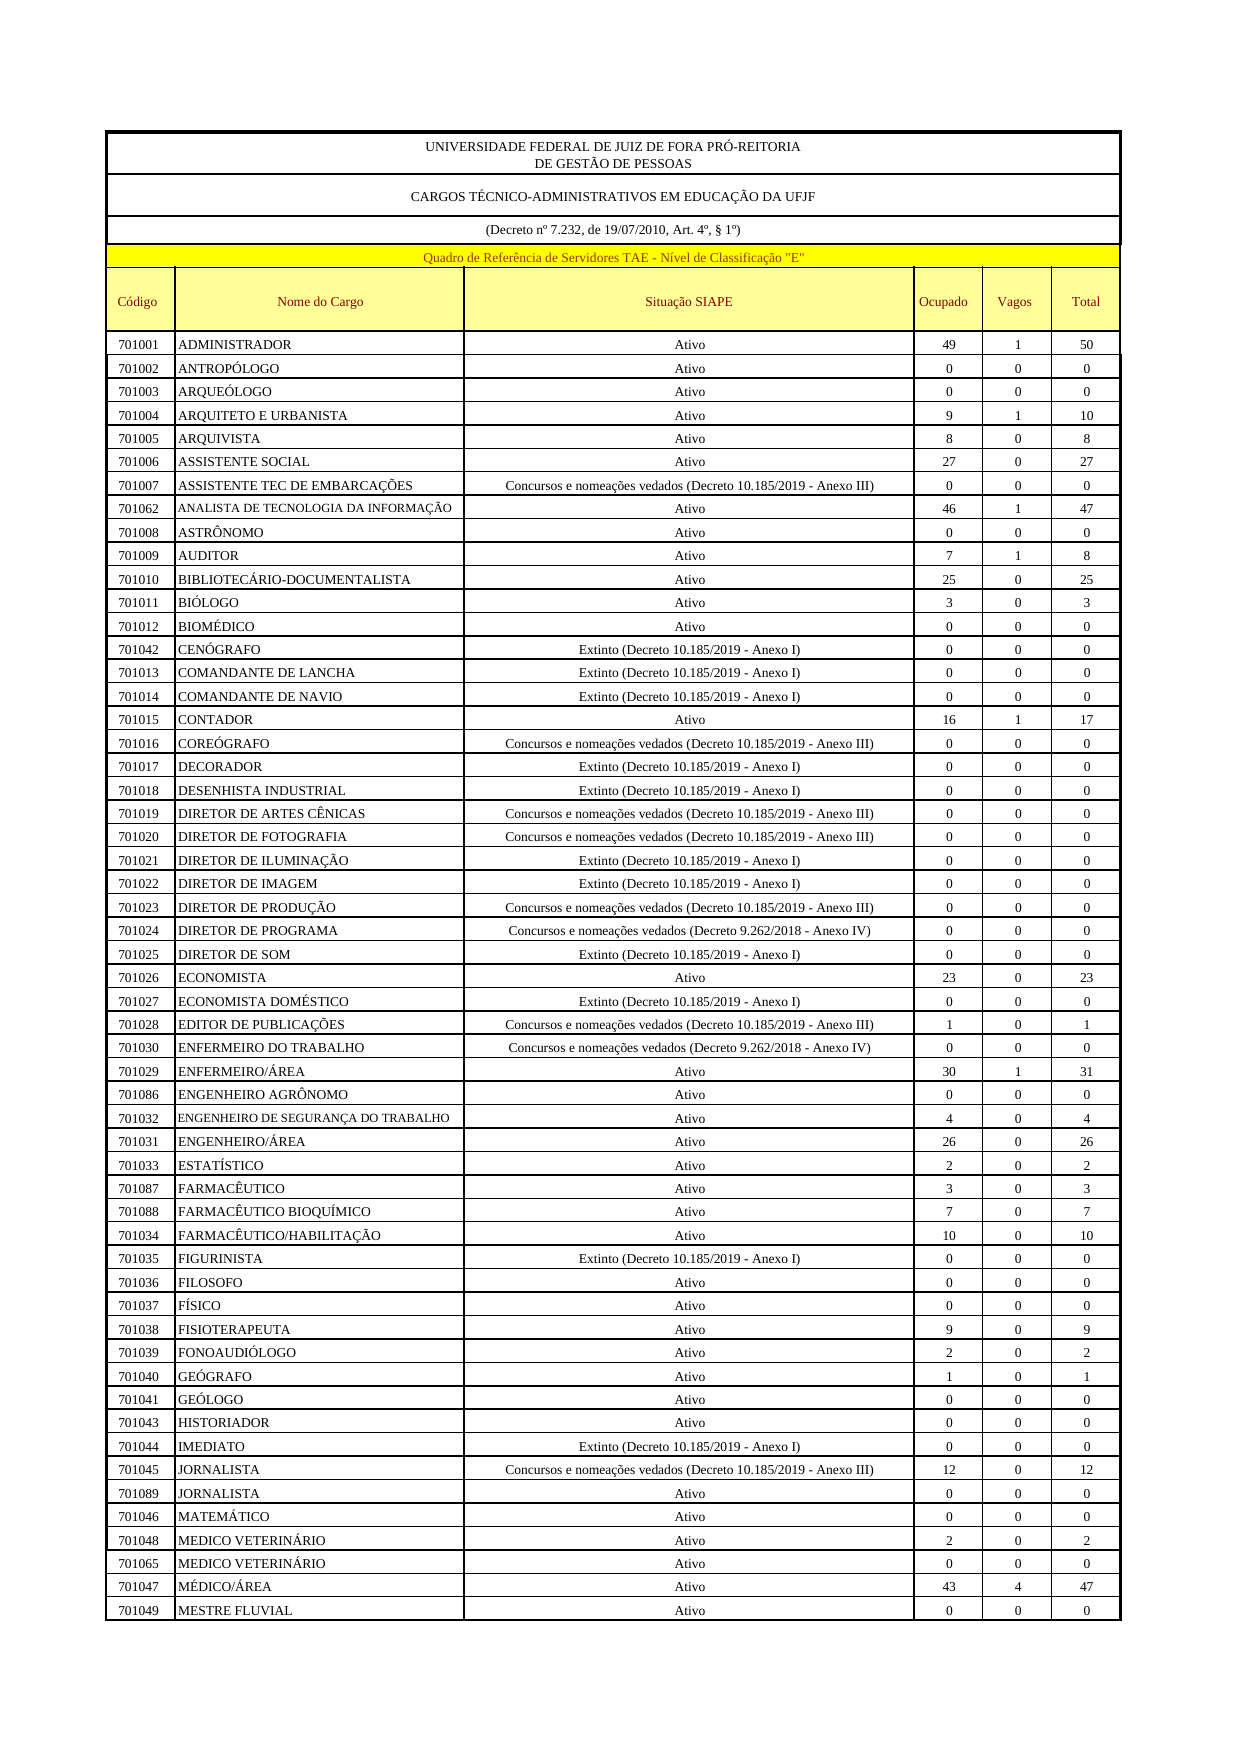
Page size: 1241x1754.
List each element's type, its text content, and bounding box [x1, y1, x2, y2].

table_cell 701022 [108, 871, 174, 893]
table_cell 0 [983, 379, 1051, 401]
table_cell 0 [983, 1269, 1051, 1291]
table_cell 701016 [108, 730, 174, 752]
table_cell Concursos e nomeações vedados (Decreto 10.185/2019 - Anexo III) [465, 1012, 913, 1033]
table_cell Ativo [465, 355, 913, 377]
table_cell 701089 [108, 1480, 174, 1502]
table_cell Ativo [465, 543, 913, 564]
table_cell 4 [1052, 1105, 1119, 1127]
table_cell BIÓLOGO [176, 590, 463, 611]
table_cell Ativo [465, 965, 913, 986]
table_cell 701015 [108, 707, 174, 729]
table_cell 0 [915, 683, 982, 705]
table_cell 701010 [108, 566, 174, 588]
table_cell ANTROPÓLOGO [176, 355, 463, 377]
table_cell Ativo [465, 1293, 913, 1314]
table_cell 8 [1052, 426, 1119, 447]
table_cell 25 [1052, 566, 1119, 588]
table_cell 0 [915, 777, 982, 799]
table_cell 0 [983, 566, 1051, 588]
table_cell CONTADOR [176, 707, 463, 729]
table_cell 0 [1052, 683, 1119, 705]
table_cell Ativo [465, 1527, 913, 1549]
table_cell EDITOR DE PUBLICAÇÕES [176, 1012, 463, 1033]
table_cell 1 [983, 496, 1051, 518]
table_cell Concursos e nomeações vedados (Decreto 10.185/2019 - Anexo III) [465, 824, 913, 846]
table_cell Ativo [465, 1105, 913, 1127]
table_cell CARGOS TÉCNICO-ADMINISTRATIVOS EM EDUCAÇÃO DA UFJF [108, 175, 1119, 215]
table_cell 0 [1052, 355, 1119, 377]
table_cell 1 [983, 332, 1051, 354]
table_cell 701012 [108, 613, 174, 635]
table_cell 0 [1052, 894, 1119, 916]
table_cell Concursos e nomeações vedados (Decreto 10.185/2019 - Anexo III) [465, 894, 913, 916]
table_cell 7 [915, 1199, 982, 1221]
table_cell 0 [915, 1433, 982, 1455]
table_cell FARMACÊUTICO/HABILITAÇÃO [176, 1222, 463, 1244]
table_cell 701001 [107, 332, 174, 354]
table_cell Concursos e nomeações vedados (Decreto 10.185/2019 - Anexo III) [465, 801, 913, 822]
table_cell Extinto (Decreto 10.185/2019 - Anexo I) [465, 660, 913, 682]
table_cell Extinto (Decreto 10.185/2019 - Anexo I) [465, 871, 913, 893]
table_cell DIRETOR DE IMAGEM [176, 871, 463, 893]
table_cell 12 [915, 1457, 982, 1479]
table_cell IMEDIATO [176, 1433, 463, 1455]
table_cell 10 [915, 1222, 982, 1244]
table_cell MATEMÁTICO [176, 1504, 463, 1526]
table_cell 0 [983, 683, 1051, 705]
table_cell DIRETOR DE ARTES CÊNICAS [176, 801, 463, 822]
table_cell 1 [1052, 1012, 1119, 1033]
table_cell 0 [915, 941, 982, 963]
table_cell 701040 [108, 1363, 174, 1385]
table_cell 701033 [108, 1152, 174, 1174]
table_cell 0 [983, 426, 1051, 447]
table_cell 1 [915, 1363, 982, 1385]
table_cell FÍSICO [176, 1293, 463, 1314]
table_cell 0 [1052, 730, 1119, 752]
table_cell 8 [1052, 543, 1119, 564]
table_cell 7 [1052, 1199, 1119, 1221]
table_cell 0 [983, 1129, 1051, 1151]
table_cell 701007 [108, 472, 174, 494]
table_cell 47 [1052, 496, 1119, 518]
table_cell 3 [1052, 590, 1119, 611]
table_cell 0 [983, 355, 1051, 377]
table_cell 0 [983, 1082, 1051, 1104]
table_cell Extinto (Decreto 10.185/2019 - Anexo I) [465, 847, 913, 869]
table_cell 2 [1052, 1527, 1119, 1549]
table_cell Ativo [465, 332, 913, 354]
table_cell 701048 [108, 1527, 174, 1549]
table_cell 0 [1052, 777, 1119, 799]
table_cell DIRETOR DE FOTOGRAFIA [176, 824, 463, 846]
table_cell ESTATÍSTICO [176, 1152, 463, 1174]
table_cell Ocupado [915, 268, 982, 330]
table_cell 701062 [108, 496, 174, 518]
table_cell 701039 [108, 1340, 174, 1361]
table_cell 0 [915, 730, 982, 752]
table_cell 701046 [108, 1504, 174, 1526]
table_cell 0 [1052, 660, 1119, 682]
table_cell 701020 [108, 824, 174, 846]
table_cell 0 [1052, 918, 1119, 939]
table_cell ASSISTENTE SOCIAL [176, 449, 463, 471]
table_cell 0 [1052, 1433, 1119, 1455]
table_cell 701047 [107, 1574, 174, 1596]
table_cell COREÓGRAFO [176, 730, 463, 752]
table_cell 0 [1052, 519, 1119, 541]
table_cell Extinto (Decreto 10.185/2019 - Anexo I) [465, 683, 913, 705]
table_cell 0 [1052, 1082, 1119, 1104]
table_cell 701086 [108, 1082, 174, 1104]
table_cell Extinto (Decreto 10.185/2019 - Anexo I) [465, 1246, 913, 1268]
table_cell Ativo [465, 402, 913, 424]
table_cell 0 [1052, 941, 1119, 963]
table_cell 10 [1052, 1222, 1119, 1244]
table_cell 0 [983, 1105, 1051, 1127]
table_cell 0 [1052, 1035, 1119, 1057]
table_cell 701087 [108, 1176, 174, 1197]
table_cell 16 [915, 707, 982, 729]
table_cell 0 [983, 1012, 1051, 1033]
table_cell 0 [983, 801, 1051, 822]
table_cell 701038 [108, 1316, 174, 1338]
table_cell Ativo [465, 1058, 913, 1080]
table_cell 0 [915, 1504, 982, 1526]
table_cell 0 [915, 519, 982, 541]
table_cell 3 [915, 590, 982, 611]
table_cell 0 [1052, 637, 1119, 658]
table_cell 0 [983, 1551, 1051, 1572]
table_cell 2 [1052, 1340, 1119, 1361]
table_cell 2 [915, 1152, 982, 1174]
table_cell DIRETOR DE PROGRAMA [176, 918, 463, 939]
table_cell Ativo [465, 496, 913, 518]
table_cell Ativo [465, 566, 913, 588]
table_cell Ativo [465, 1551, 913, 1572]
table_cell 7 [915, 543, 982, 564]
table_cell 1 [915, 1012, 982, 1033]
table_cell 701037 [108, 1293, 174, 1314]
table_cell 0 [983, 1480, 1051, 1502]
table_cell ANALISTA DE TECNOLOGIA DA INFORMAÇÃO [176, 496, 463, 518]
table_cell 3 [915, 1176, 982, 1197]
table_cell 0 [983, 1340, 1051, 1361]
table_cell 0 [983, 472, 1051, 494]
table_cell Extinto (Decreto 10.185/2019 - Anexo I) [465, 777, 913, 799]
table_cell Vagos [983, 268, 1051, 330]
table_cell 701028 [108, 1012, 174, 1033]
table_cell ENFERMEIRO DO TRABALHO [176, 1035, 463, 1057]
table_cell 0 [915, 1082, 982, 1104]
table_cell 0 [1052, 1551, 1119, 1572]
table_cell ARQUEÓLOGO [176, 379, 463, 401]
table_cell 701018 [108, 777, 174, 799]
table_cell Ativo [465, 1387, 913, 1408]
table_cell Concursos e nomeações vedados (Decreto 9.262/2018 - Anexo IV) [465, 918, 913, 939]
table_cell 701049 [107, 1597, 174, 1619]
table_cell 0 [915, 871, 982, 893]
table_cell 4 [915, 1105, 982, 1127]
table_cell 0 [983, 1527, 1051, 1549]
table_cell ENGENHEIRO AGRÔNOMO [176, 1082, 463, 1104]
table_cell 9 [915, 1316, 982, 1338]
table_cell ENGENHEIRO/ÁREA [176, 1129, 463, 1151]
table_cell MESTRE FLUVIAL [176, 1597, 463, 1619]
table_cell 0 [915, 1410, 982, 1432]
table_cell 0 [983, 871, 1051, 893]
table_cell FARMACÊUTICO BIOQUÍMICO [176, 1199, 463, 1221]
table_cell Ativo [465, 1340, 913, 1361]
table_cell DIRETOR DE SOM [176, 941, 463, 963]
table_cell Código [107, 268, 174, 330]
table_cell 0 [983, 1176, 1051, 1197]
table_cell 2 [915, 1527, 982, 1549]
table_cell 0 [983, 918, 1051, 939]
table_cell 0 [1052, 1504, 1119, 1526]
table_cell 0 [983, 988, 1051, 1010]
table_cell 0 [1052, 1269, 1119, 1291]
table_cell 0 [1052, 1293, 1119, 1314]
table_cell 0 [1052, 613, 1119, 635]
table_cell 0 [983, 637, 1051, 658]
table_cell Ativo [465, 1504, 913, 1526]
table_cell 9 [915, 402, 982, 424]
table_cell 1 [983, 543, 1051, 564]
table_cell 1 [983, 402, 1051, 424]
table_cell ARQUIVISTA [176, 426, 463, 447]
table_cell FILOSOFO [176, 1269, 463, 1291]
table_cell Nome do Cargo [176, 268, 463, 330]
table_cell 23 [915, 965, 982, 986]
table_cell 701002 [108, 355, 174, 377]
table_cell 50 [1052, 332, 1119, 354]
table_cell JORNALISTA [176, 1480, 463, 1502]
table_cell 701008 [108, 519, 174, 541]
table_cell Ativo [465, 590, 913, 611]
table_cell 2 [915, 1340, 982, 1361]
table_cell 701042 [108, 637, 174, 658]
table_cell 4 [983, 1574, 1051, 1596]
table_cell COMANDANTE DE NAVIO [176, 683, 463, 705]
table_cell 0 [983, 590, 1051, 611]
table_cell Ativo [465, 1199, 913, 1221]
table_cell 30 [915, 1058, 982, 1080]
table_cell 701009 [108, 543, 174, 564]
table_cell Extinto (Decreto 10.185/2019 - Anexo I) [465, 754, 913, 776]
table_cell 49 [915, 332, 982, 354]
table_cell 701041 [108, 1387, 174, 1408]
table_cell FONOAUDIÓLOGO [176, 1340, 463, 1361]
table_cell 0 [983, 1504, 1051, 1526]
table_cell BIOMÉDICO [176, 613, 463, 635]
table_cell 701030 [108, 1035, 174, 1057]
table_cell 0 [983, 613, 1051, 635]
table_cell 0 [983, 1152, 1051, 1174]
table_cell Ativo [465, 1269, 913, 1291]
table_cell Ativo [465, 1363, 913, 1385]
table_cell 0 [1052, 824, 1119, 846]
table_cell FIGURINISTA [176, 1246, 463, 1268]
table_cell GEÓLOGO [176, 1387, 463, 1408]
table_cell 1 [983, 1058, 1051, 1080]
table_cell 701024 [108, 918, 174, 939]
table_cell 701026 [108, 965, 174, 986]
table_cell 701044 [108, 1433, 174, 1455]
table_cell 0 [983, 847, 1051, 869]
table_cell 701014 [108, 683, 174, 705]
table_cell 0 [915, 801, 982, 822]
table_cell 0 [1052, 801, 1119, 822]
table_cell 0 [983, 1035, 1051, 1057]
table_cell 0 [983, 1387, 1051, 1408]
table_cell 0 [983, 1293, 1051, 1314]
table_cell 701088 [108, 1199, 174, 1221]
table_cell 0 [1052, 472, 1119, 494]
table_cell (Decreto nº 7.232, de 19/07/2010, Art. 4º, § 1º) [108, 217, 1119, 243]
table_cell 0 [915, 894, 982, 916]
table_cell 0 [915, 847, 982, 869]
table_cell 0 [915, 918, 982, 939]
table_cell 25 [915, 566, 982, 588]
table_cell 0 [1052, 379, 1119, 401]
table_cell 0 [915, 754, 982, 776]
table_cell 701006 [108, 449, 174, 471]
table_cell 701003 [108, 379, 174, 401]
table_cell Concursos e nomeações vedados (Decreto 10.185/2019 - Anexo III) [465, 730, 913, 752]
table_cell 701011 [108, 590, 174, 611]
table_cell Ativo [465, 379, 913, 401]
table_cell 701021 [108, 847, 174, 869]
table_cell ADMINISTRADOR [176, 332, 463, 354]
table_cell 701034 [108, 1222, 174, 1244]
table_cell Situação SIAPE [465, 268, 913, 330]
table_cell 8 [915, 426, 982, 447]
table_cell 17 [1052, 707, 1119, 729]
table_cell JORNALISTA [176, 1457, 463, 1479]
table_cell 701025 [108, 941, 174, 963]
table_cell 0 [915, 1551, 982, 1572]
table_cell 47 [1052, 1574, 1119, 1596]
table_cell COMANDANTE DE LANCHA [176, 660, 463, 682]
table_cell 0 [1052, 1480, 1119, 1502]
table_cell Concursos e nomeações vedados (Decreto 10.185/2019 - Anexo III) [465, 472, 913, 494]
table_cell 0 [983, 449, 1051, 471]
table_cell 3 [1052, 1176, 1119, 1197]
table_cell 701004 [108, 402, 174, 424]
table_cell Ativo [465, 1480, 913, 1502]
table_cell Extinto (Decreto 10.185/2019 - Anexo I) [465, 1433, 913, 1455]
table_cell 10 [1052, 402, 1119, 424]
table_cell ECONOMISTA DOMÉSTICO [176, 988, 463, 1010]
table_cell 0 [1052, 988, 1119, 1010]
table_cell ENFERMEIRO/ÁREA [176, 1058, 463, 1080]
table_cell Extinto (Decreto 10.185/2019 - Anexo I) [465, 637, 913, 658]
table_cell Ativo [465, 1152, 913, 1174]
table_cell 26 [915, 1129, 982, 1151]
table_cell 27 [915, 449, 982, 471]
table_cell 0 [983, 1246, 1051, 1268]
table_cell 0 [915, 355, 982, 377]
table_cell 0 [983, 1410, 1051, 1432]
table_cell DIRETOR DE ILUMINAÇÃO [176, 847, 463, 869]
table_cell 0 [983, 777, 1051, 799]
table_cell 0 [915, 1387, 982, 1408]
table_cell Ativo [465, 1597, 913, 1619]
table_cell 0 [983, 1457, 1051, 1479]
table_cell 26 [1052, 1129, 1119, 1151]
table_cell 0 [1052, 1387, 1119, 1408]
table_cell 9 [1052, 1316, 1119, 1338]
table_cell GEÓGRAFO [176, 1363, 463, 1385]
table_cell 46 [915, 496, 982, 518]
table_cell 701017 [108, 754, 174, 776]
table_cell 0 [983, 1316, 1051, 1338]
table_cell 0 [983, 754, 1051, 776]
table_cell Concursos e nomeações vedados (Decreto 10.185/2019 - Anexo III) [465, 1457, 913, 1479]
table_cell DESENHISTA INDUSTRIAL [176, 777, 463, 799]
table_cell Ativo [465, 613, 913, 635]
table_cell 0 [915, 637, 982, 658]
table_cell FISIOTERAPEUTA [176, 1316, 463, 1338]
table_cell 0 [1052, 1410, 1119, 1432]
table_cell 31 [1052, 1058, 1119, 1080]
table_cell Ativo [465, 1129, 913, 1151]
table_cell 27 [1052, 449, 1119, 471]
table_cell MEDICO VETERINÁRIO [176, 1527, 463, 1549]
table_cell 0 [915, 660, 982, 682]
table_cell 701065 [107, 1551, 174, 1572]
table_cell ASTRÔNOMO [176, 519, 463, 541]
table_cell CENÓGRAFO [176, 637, 463, 658]
table_cell Extinto (Decreto 10.185/2019 - Anexo I) [465, 988, 913, 1010]
table_cell 701043 [108, 1410, 174, 1432]
table_cell ARQUITETO E URBANISTA [176, 402, 463, 424]
table_cell HISTORIADOR [176, 1410, 463, 1432]
table_cell 0 [983, 519, 1051, 541]
table_cell Ativo [465, 1082, 913, 1104]
table_cell 0 [915, 1269, 982, 1291]
table_cell 0 [983, 1363, 1051, 1385]
table_cell Ativo [465, 1176, 913, 1197]
table_cell 0 [915, 1597, 982, 1619]
table_cell 0 [983, 1199, 1051, 1221]
table_cell 0 [983, 1433, 1051, 1455]
table_cell ASSISTENTE TEC DE EMBARCAÇÕES [176, 472, 463, 494]
table_cell AUDITOR [176, 543, 463, 564]
table_cell 2 [1052, 1152, 1119, 1174]
table_cell 701019 [108, 801, 174, 822]
table_cell 701045 [108, 1457, 174, 1479]
table_cell 701031 [108, 1129, 174, 1151]
table_cell 0 [1052, 1246, 1119, 1268]
table_cell 0 [983, 894, 1051, 916]
table_cell BIBLIOTECÁRIO-DOCUMENTALISTA [176, 566, 463, 588]
table_cell ENGENHEIRO DE SEGURANÇA DO TRABALHO [176, 1105, 463, 1127]
table_cell Extinto (Decreto 10.185/2019 - Anexo I) [465, 941, 913, 963]
table_cell 0 [1052, 871, 1119, 893]
table_cell 0 [915, 1035, 982, 1057]
table_cell Ativo [465, 1574, 913, 1596]
table_cell DECORADOR [176, 754, 463, 776]
table_cell 1 [983, 707, 1051, 729]
table_cell 0 [983, 941, 1051, 963]
table_cell 0 [915, 824, 982, 846]
table_cell Ativo [465, 1316, 913, 1338]
table_cell Ativo [465, 519, 913, 541]
table_cell 0 [915, 613, 982, 635]
table_cell 0 [1052, 1597, 1119, 1619]
table_cell Ativo [465, 426, 913, 447]
table_cell 12 [1052, 1457, 1119, 1479]
table_cell 0 [983, 965, 1051, 986]
table_cell 701029 [108, 1058, 174, 1080]
table_cell 0 [983, 1222, 1051, 1244]
table_cell 0 [915, 988, 982, 1010]
table_cell 0 [915, 472, 982, 494]
table_cell Ativo [465, 1222, 913, 1244]
table_cell MEDICO VETERINÁRIO [176, 1551, 463, 1572]
table_cell Ativo [465, 707, 913, 729]
table_cell 0 [983, 730, 1051, 752]
table_cell 0 [983, 660, 1051, 682]
table_cell Quadro de Referência de Servidores TAE - Nível de Classificação "E" [107, 245, 1119, 266]
table_cell 23 [1052, 965, 1119, 986]
table_cell Ativo [465, 1410, 913, 1432]
table_cell 701035 [108, 1246, 174, 1268]
table_cell 701005 [108, 426, 174, 447]
table_cell MÉDICO/ÁREA [176, 1574, 463, 1596]
table_cell Ativo [465, 449, 913, 471]
table_cell 701036 [108, 1269, 174, 1291]
table_cell 0 [915, 1480, 982, 1502]
table_cell 0 [915, 1246, 982, 1268]
table_cell 43 [915, 1574, 982, 1596]
table_cell 0 [915, 379, 982, 401]
table_cell 701027 [108, 988, 174, 1010]
table_cell 701032 [108, 1105, 174, 1127]
table_cell 1 [1052, 1363, 1119, 1385]
table_cell Concursos e nomeações vedados (Decreto 9.262/2018 - Anexo IV) [465, 1035, 913, 1057]
table_cell 0 [1052, 754, 1119, 776]
table_cell Total [1052, 268, 1119, 330]
table_cell 0 [1052, 847, 1119, 869]
table_cell FARMACÊUTICO [176, 1176, 463, 1197]
table_cell 0 [915, 1293, 982, 1314]
table_cell 0 [983, 824, 1051, 846]
table_header UNIVERSIDADE FEDERAL DE JUIZ DE FORA PRÓ-REITORIA DE GESTÃO DE PESSOAS [108, 134, 1119, 173]
table_cell DIRETOR DE PRODUÇÃO [176, 894, 463, 916]
table_cell ECONOMISTA [176, 965, 463, 986]
table_cell 0 [983, 1597, 1051, 1619]
table_cell 701023 [108, 894, 174, 916]
table_cell 701013 [108, 660, 174, 682]
